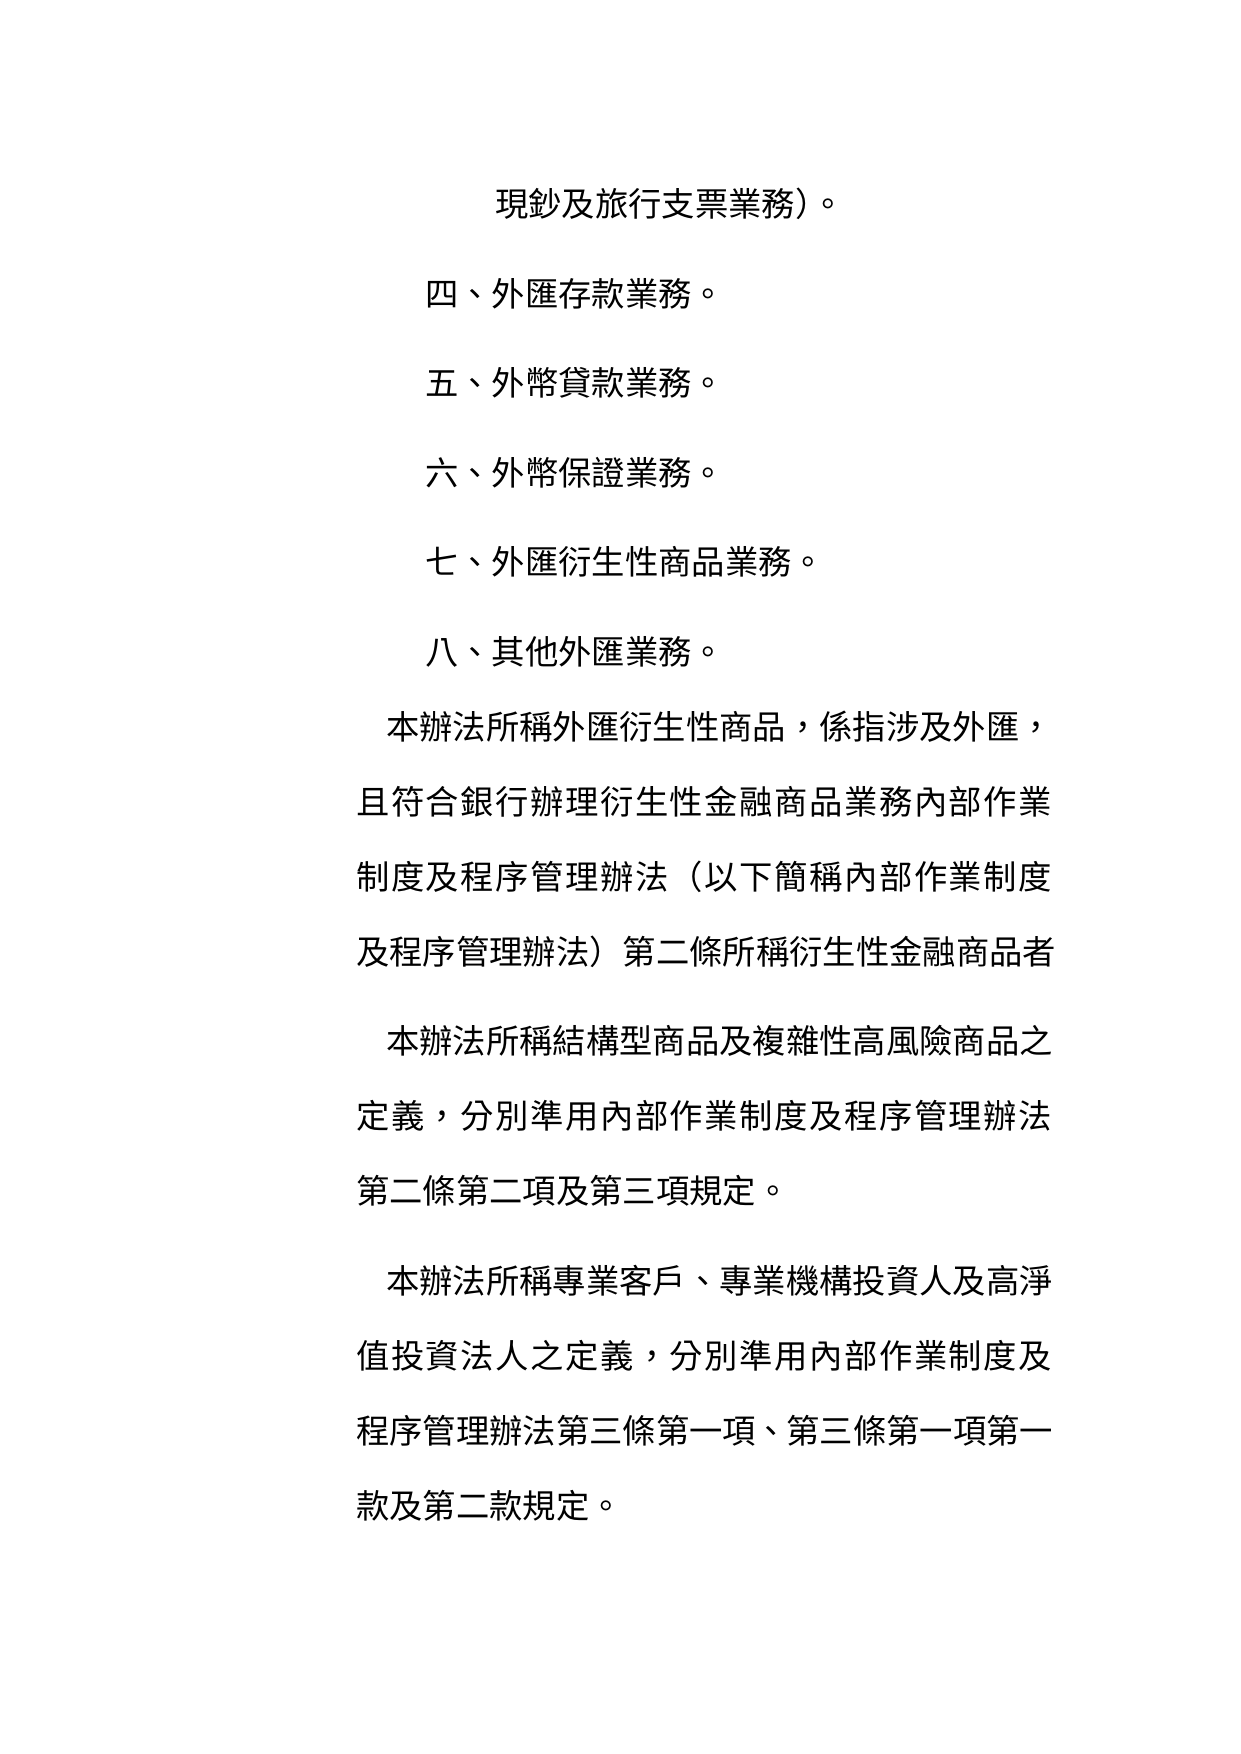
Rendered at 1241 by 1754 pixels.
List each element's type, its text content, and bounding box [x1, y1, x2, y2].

text 現鈔及旅行支票業務）。 [425, 164, 1053, 239]
text 本辦法所稱結構型商品及複雜性高風險商品之定義，分別準用內部作業制度及程序管理辦法第二條第二項及第三項規定。 [356, 1002, 1053, 1227]
text 六、外幣保證業務。 [425, 433, 1053, 508]
text 本辦法所稱專業客戶、專業機構投資人及高淨值投資法人之定義，分別準用內部作業制度及程序管理辦法第三條第一項、第三條第一項第一款及第二款規定。 [356, 1242, 1053, 1542]
text 四、外匯存款業務。 [425, 254, 1053, 329]
text 八、其他外匯業務。 [425, 612, 1053, 687]
text 五、外幣貸款業務。 [425, 344, 1053, 419]
text 本辦法所稱外匯衍生性商品，係指涉及外匯，且符合銀行辦理衍生性金融商品業務內部作業制度及程序管理辦法（以下簡稱內部作業制度及程序管理辦法）第二條所稱衍生性金融商品者。 [356, 687, 1053, 987]
text 七、外匯衍生性商品業務。 [425, 523, 1053, 598]
